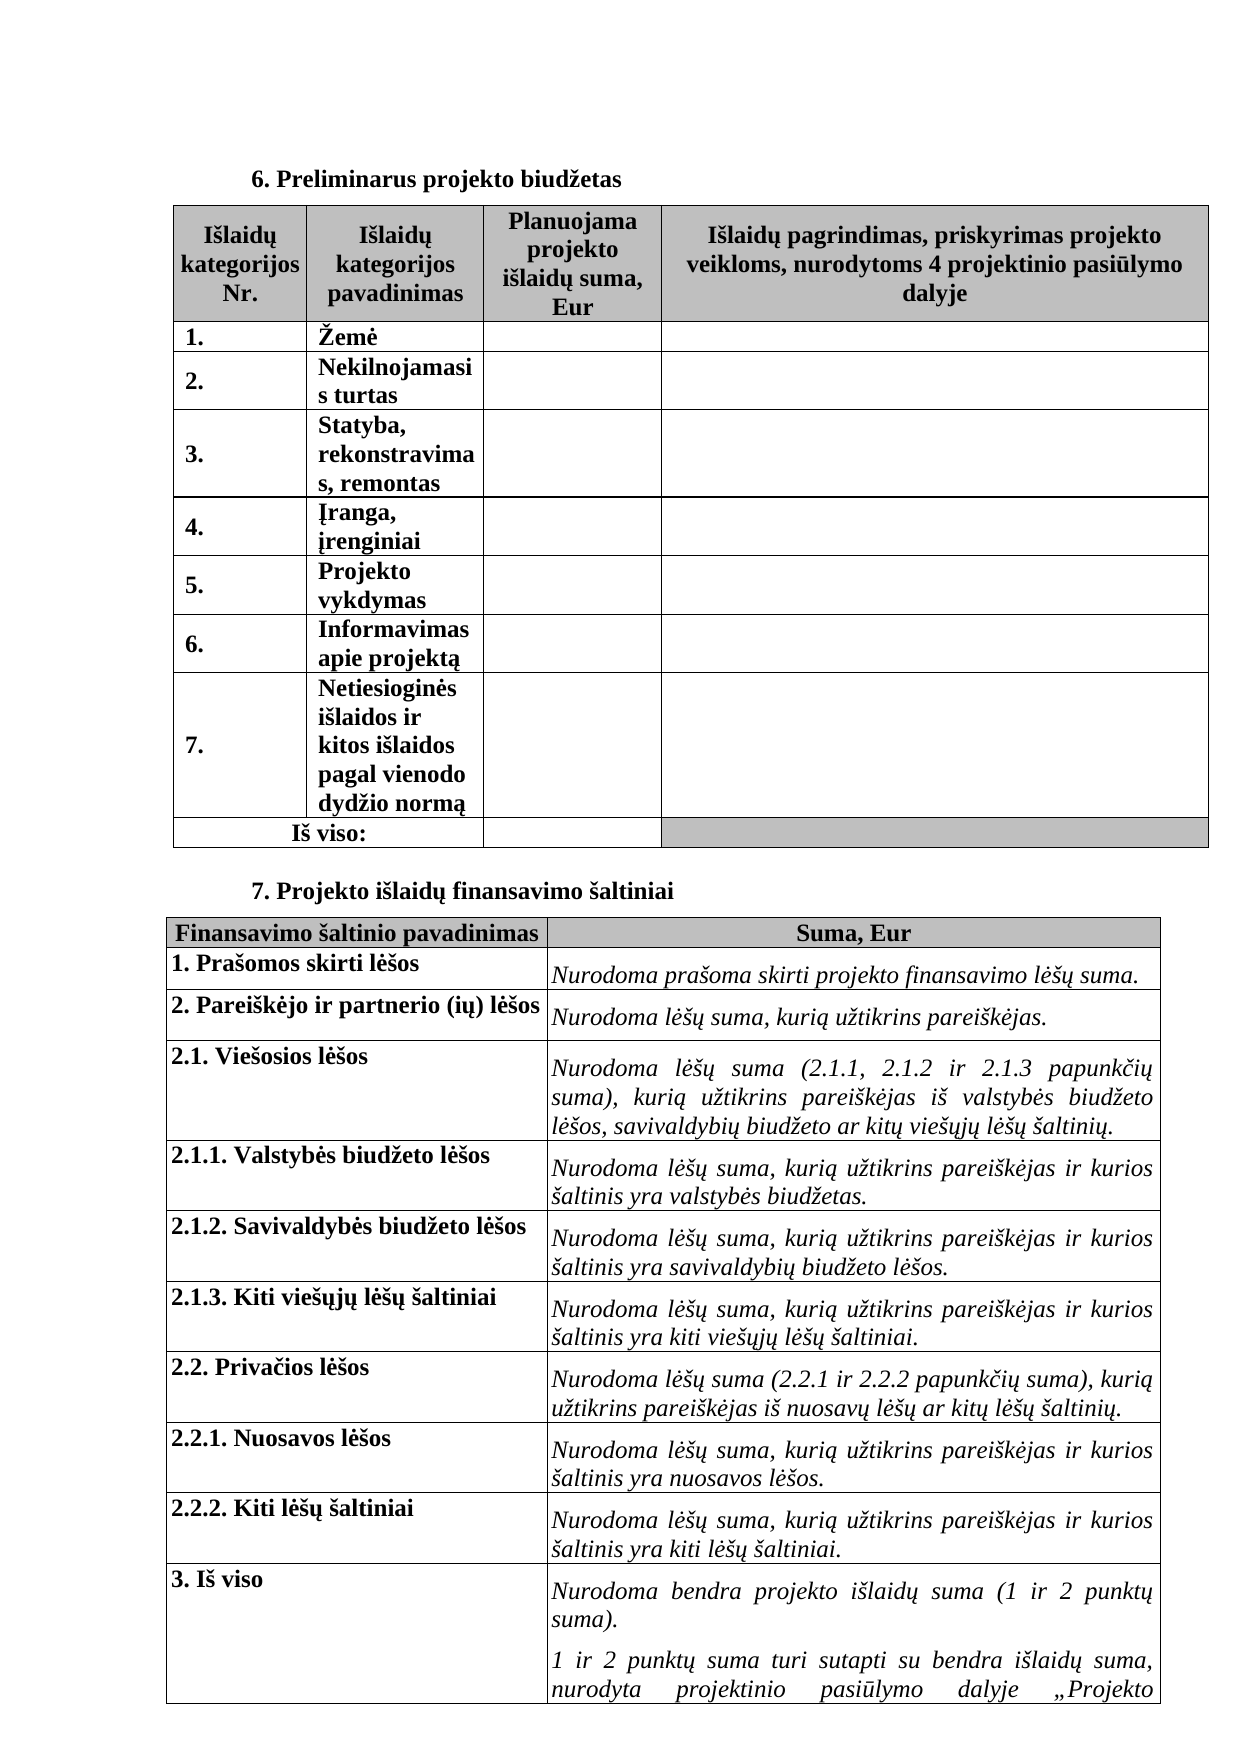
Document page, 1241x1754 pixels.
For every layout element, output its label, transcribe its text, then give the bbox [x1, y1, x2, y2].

table_cell 5. [174, 556, 306, 613]
table_cell 4. [174, 498, 306, 555]
table_cell [484, 556, 661, 613]
table_cell 2.1.2. Savivaldybės biudžeto lėšos [167, 1211, 547, 1281]
table_cell Nurodoma lėšų suma, kurią užtikrins pareiškėjas ir kurios šaltinis yra kiti viešųjų lėšų šaltiniai. [548, 1282, 1160, 1351]
table_cell 3. Iš viso [167, 1564, 547, 1703]
table_cell 3. [174, 410, 306, 496]
table_cell 2. Pareiškėjo ir partnerio (ių) lėšos [167, 990, 547, 1040]
table_cell [484, 615, 661, 672]
table_cell 2.2. Privačios lėšos [167, 1352, 547, 1422]
table_cell [662, 556, 1208, 613]
table_cell Nurodoma lėšų suma, kurią užtikrins pareiškėjas ir kurios šaltinis yra valstybės biudžetas. [548, 1141, 1160, 1210]
table_cell [484, 352, 661, 409]
table_header Išlaidų kategorijos Nr. [174, 206, 306, 321]
table_header Išlaidų kategorijos pavadinimas [307, 206, 483, 321]
table_cell Nurodoma prašoma skirti projekto finansavimo lėšų suma. [548, 948, 1160, 989]
table_cell 2.2.1. Nuosavos lėšos [167, 1423, 547, 1492]
table_cell 1. Prašomos skirti lėšos [167, 948, 547, 989]
table_header Išlaidų pagrindimas, priskyrimas projekto veikloms, nurodytoms 4 projektinio pasiūlymo dalyje [662, 206, 1208, 321]
table_cell [662, 410, 1208, 496]
table_cell Nurodoma lėšų suma, kurią užtikrins pareiškėjas ir kurios šaltinis yra kiti lėšų šaltiniai. [548, 1493, 1160, 1563]
table_header Planuojama projekto išlaidų suma, Eur [484, 206, 661, 321]
table_cell 2.1. Viešosios lėšos [167, 1041, 547, 1139]
table_cell 2.2.2. Kiti lėšų šaltiniai [167, 1493, 547, 1563]
table_cell Nurodoma lėšų suma, kurią užtikrins pareiškėjas. [548, 990, 1160, 1040]
table_cell 2.1.1. Valstybės biudžeto lėšos [167, 1141, 547, 1210]
table_cell Nurodoma bendra projekto išlaidų suma (1 ir 2 punktų suma). 1 ir 2 punktų suma turi sutapti su bendra išlaidų suma, nurodyta projektinio pasiūlymo dalyje „Projekto biudžetas“. [548, 1564, 1160, 1703]
table_cell Nekilnojamasis turtas [307, 352, 483, 409]
table_cell [484, 322, 661, 351]
table_cell [662, 673, 1208, 817]
table_cell [662, 352, 1208, 409]
table_cell [662, 322, 1208, 351]
table_cell [484, 673, 661, 817]
table_cell Įranga, įrenginiai [307, 498, 483, 555]
table_cell [484, 410, 661, 496]
table_cell Iš viso: [174, 818, 483, 847]
table_cell Statyba, rekonstravimas, remontas [307, 410, 483, 496]
table_cell 6. [174, 615, 306, 672]
table_cell Projekto vykdymas [307, 556, 483, 613]
text 7. Projekto išlaidų finansavimo šaltiniai [177, 876, 1181, 905]
table_cell [484, 498, 661, 555]
table_cell Nurodoma lėšų suma, kurią užtikrins pareiškėjas ir kurios šaltinis yra savivaldybių biudžeto lėšos. [548, 1211, 1160, 1281]
table_cell Nurodoma lėšų suma, kurią užtikrins pareiškėjas ir kurios šaltinis yra nuosavos lėšos. [548, 1423, 1160, 1492]
table_cell Netiesioginės išlaidos ir kitos išlaidos pagal vienodo dydžio normą [307, 673, 483, 817]
table_cell [662, 818, 1208, 847]
table_cell 1. [174, 322, 306, 351]
table_cell [662, 498, 1208, 555]
table_cell [662, 615, 1208, 672]
table_cell 2. [174, 352, 306, 409]
table_cell 7. [174, 673, 306, 817]
text 6. Preliminarus projekto biudžetas [177, 164, 1181, 193]
table_cell Žemė [307, 322, 483, 351]
table_cell 2.1.3. Kiti viešųjų lėšų šaltiniai [167, 1282, 547, 1351]
table_header Suma, Eur [548, 918, 1160, 947]
table_cell Nurodoma lėšų suma (2.2.1 ir 2.2.2 papunkčių suma), kurią užtikrins pareiškėjas iš nuosavų lėšų ar kitų lėšų šaltinių. [548, 1352, 1160, 1422]
table_cell Nurodoma lėšų suma (2.1.1, 2.1.2 ir 2.1.3 papunkčių suma), kurią užtikrins pareiškėjas iš valstybės biudžeto lėšos, savivaldybių biudžeto ar kitų viešųjų lėšų šaltinių. [548, 1041, 1160, 1139]
table_cell Informavimas apie projektą [307, 615, 483, 672]
table_header Finansavimo šaltinio pavadinimas [167, 918, 547, 947]
table_cell [484, 818, 661, 847]
